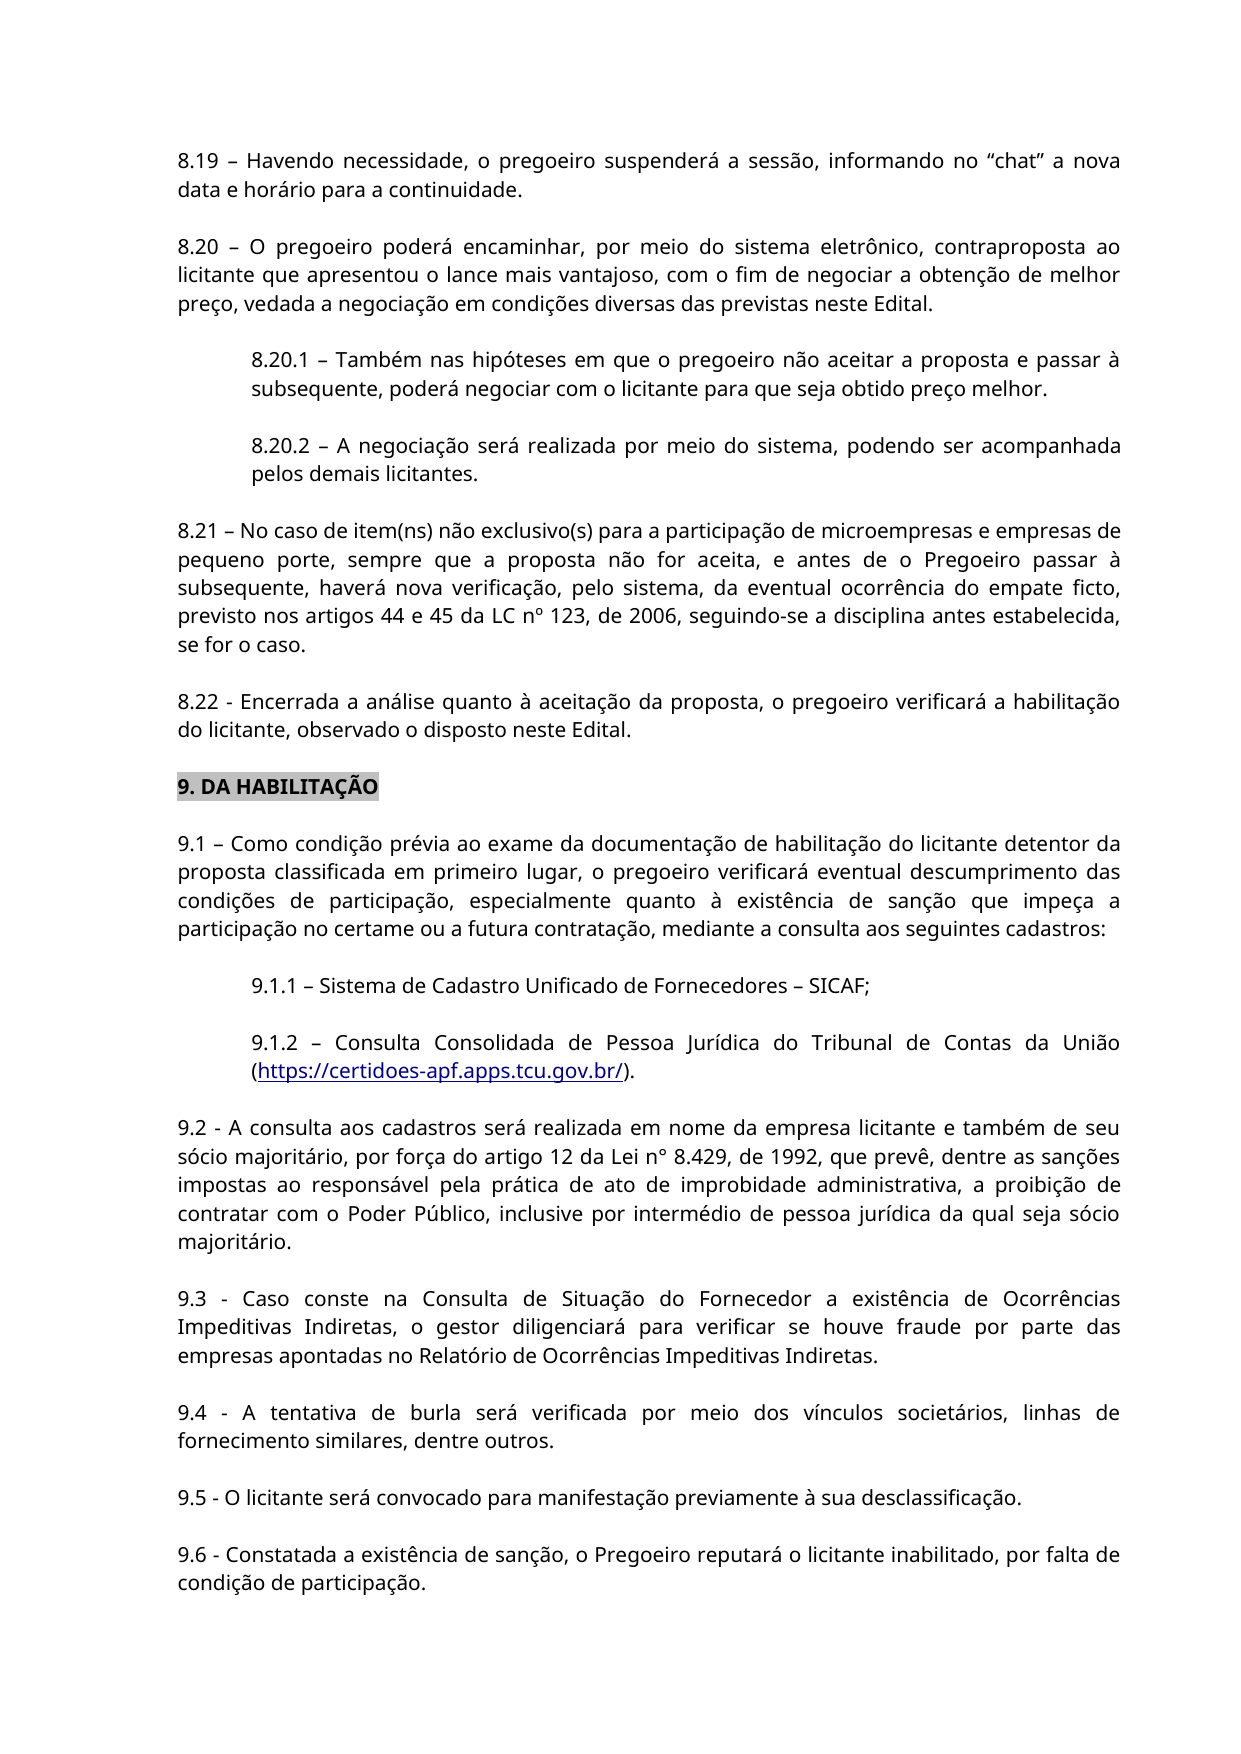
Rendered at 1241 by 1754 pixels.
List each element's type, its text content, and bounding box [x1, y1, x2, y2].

text 8.19 – Havendo necessidade, o pregoeiro suspenderá a sessão, informando no “chat” a nova data e horário para a continuidade. [177, 147, 1122, 203]
list 9.1 – Como condição prévia ao exame da documentação de habilitação do licitante detentor da proposta classificada em primeiro lugar, o pregoeiro verificará eventual descumprimento das condições de participação, especialmente quanto à existência de sanção que impeça a participação no certame ou a futura contratação, mediante a consulta aos seguintes cadastros: [177, 829, 1122, 943]
list 9.4 - A tentativa de burla será verificada por meio dos vínculos societários, linhas de fornecimento similares, dentre outros. [177, 1398, 1122, 1455]
text 8.20 – O pregoeiro poderá encaminhar, por meio do sistema eletrônico, contraproposta ao licitante que apresentou o lance mais vantajoso, com o fim de negociar a obtenção de melhor preço, vedada a negociação em condições diversas das previstas neste Edital. [177, 232, 1122, 317]
text 8.20.2 – A negociação será realizada por meio do sistema, podendo ser acompanhada pelos demais licitantes. [251, 431, 1122, 488]
text 8.22 - Encerrada a análise quanto à aceitação da proposta, o pregoeiro verificará a habilitação do licitante, observado o disposto neste Edital. [177, 687, 1122, 744]
list 9.2 - A consulta aos cadastros será realizada em nome da empresa licitante e também de seu sócio majoritário, por força do artigo 12 da Lei n° 8.429, de 1992, que prevê, dentre as sanções impostas ao responsável pela prática de ato de improbidade administrativa, a proibição de contratar com o Poder Público, inclusive por intermédio de pessoa jurídica da qual seja sócio majoritário. [177, 1113, 1122, 1256]
list 9.6 - Constatada a existência de sanção, o Pregoeiro reputará o licitante inabilitado, por falta de condição de participação. [177, 1540, 1122, 1597]
text 9. DA HABILITAÇÃO [177, 772, 1122, 801]
list 9.5 - O licitante será convocado para manifestação previamente à sua desclassificação. [177, 1483, 1122, 1512]
text 8.20.1 – Também nas hipóteses em que o pregoeiro não aceitar a proposta e passar à subsequente, poderá negociar com o licitante para que seja obtido preço melhor. [251, 346, 1122, 402]
list 9.1.2 – Consulta Consolidada de Pessoa Jurídica do Tribunal de Contas da União (https://certidoes-apf.apps.tcu.gov.br/). [251, 1028, 1122, 1085]
text 8.21 – No caso de item(ns) não exclusivo(s) para a participação de microempresas e empresas de pequeno porte, sempre que a proposta não for aceita, e antes de o Pregoeiro passar à subsequente, haverá nova verificação, pelo sistema, da eventual ocorrência do empate ficto, previsto nos artigos 44 e 45 da LC nº 123, de 2006, seguindo-se a disciplina antes estabelecida, se for o caso. [177, 516, 1122, 658]
list 9.3 - Caso conste na Consulta de Situação do Fornecedor a existência de Ocorrências Impeditivas Indiretas, o gestor diligenciará para verificar se houve fraude por parte das empresas apontadas no Relatório de Ocorrências Impeditivas Indiretas. [177, 1284, 1122, 1369]
list 9.1.1 – Sistema de Cadastro Unificado de Fornecedores – SICAF; [251, 971, 1122, 1000]
